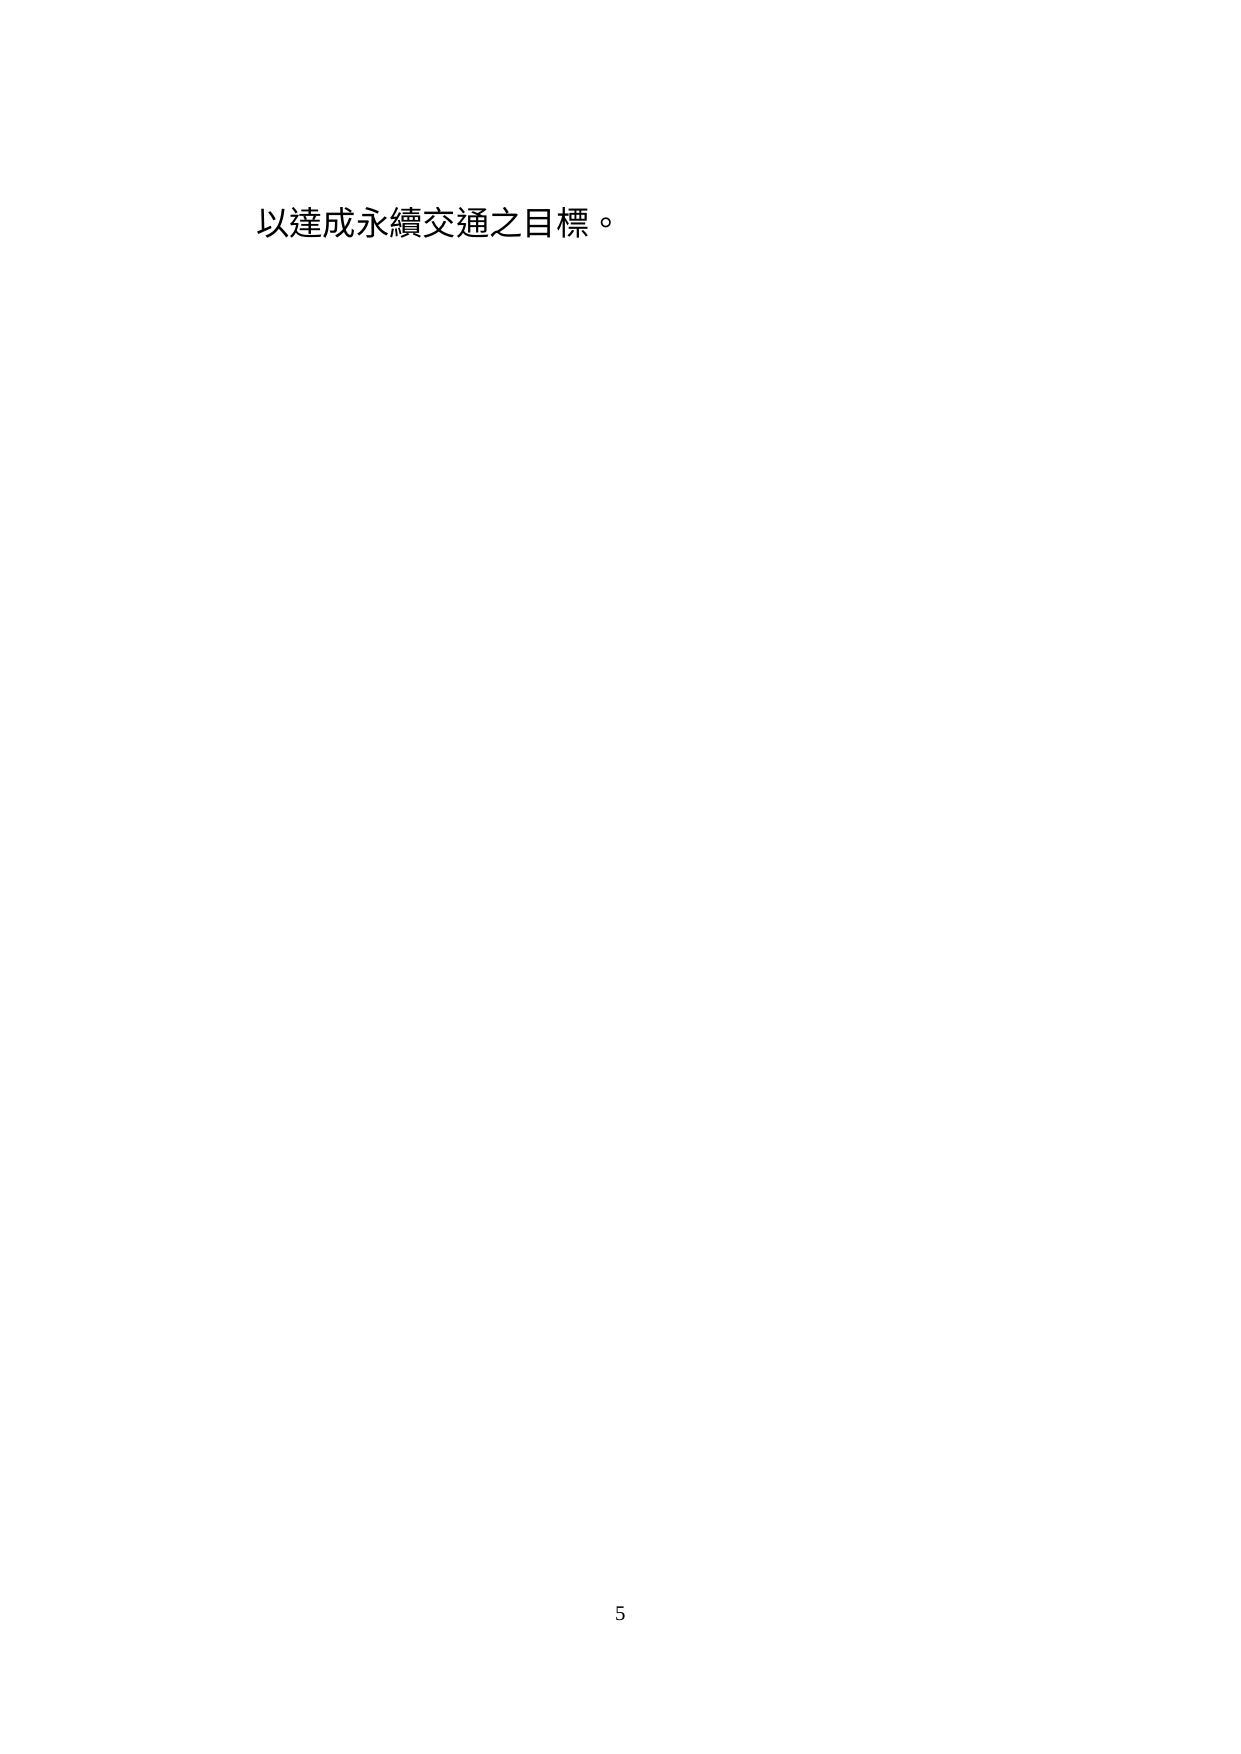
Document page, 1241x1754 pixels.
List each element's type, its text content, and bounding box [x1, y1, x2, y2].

text 以達成永續交通之目標。 [256, 183, 1053, 258]
